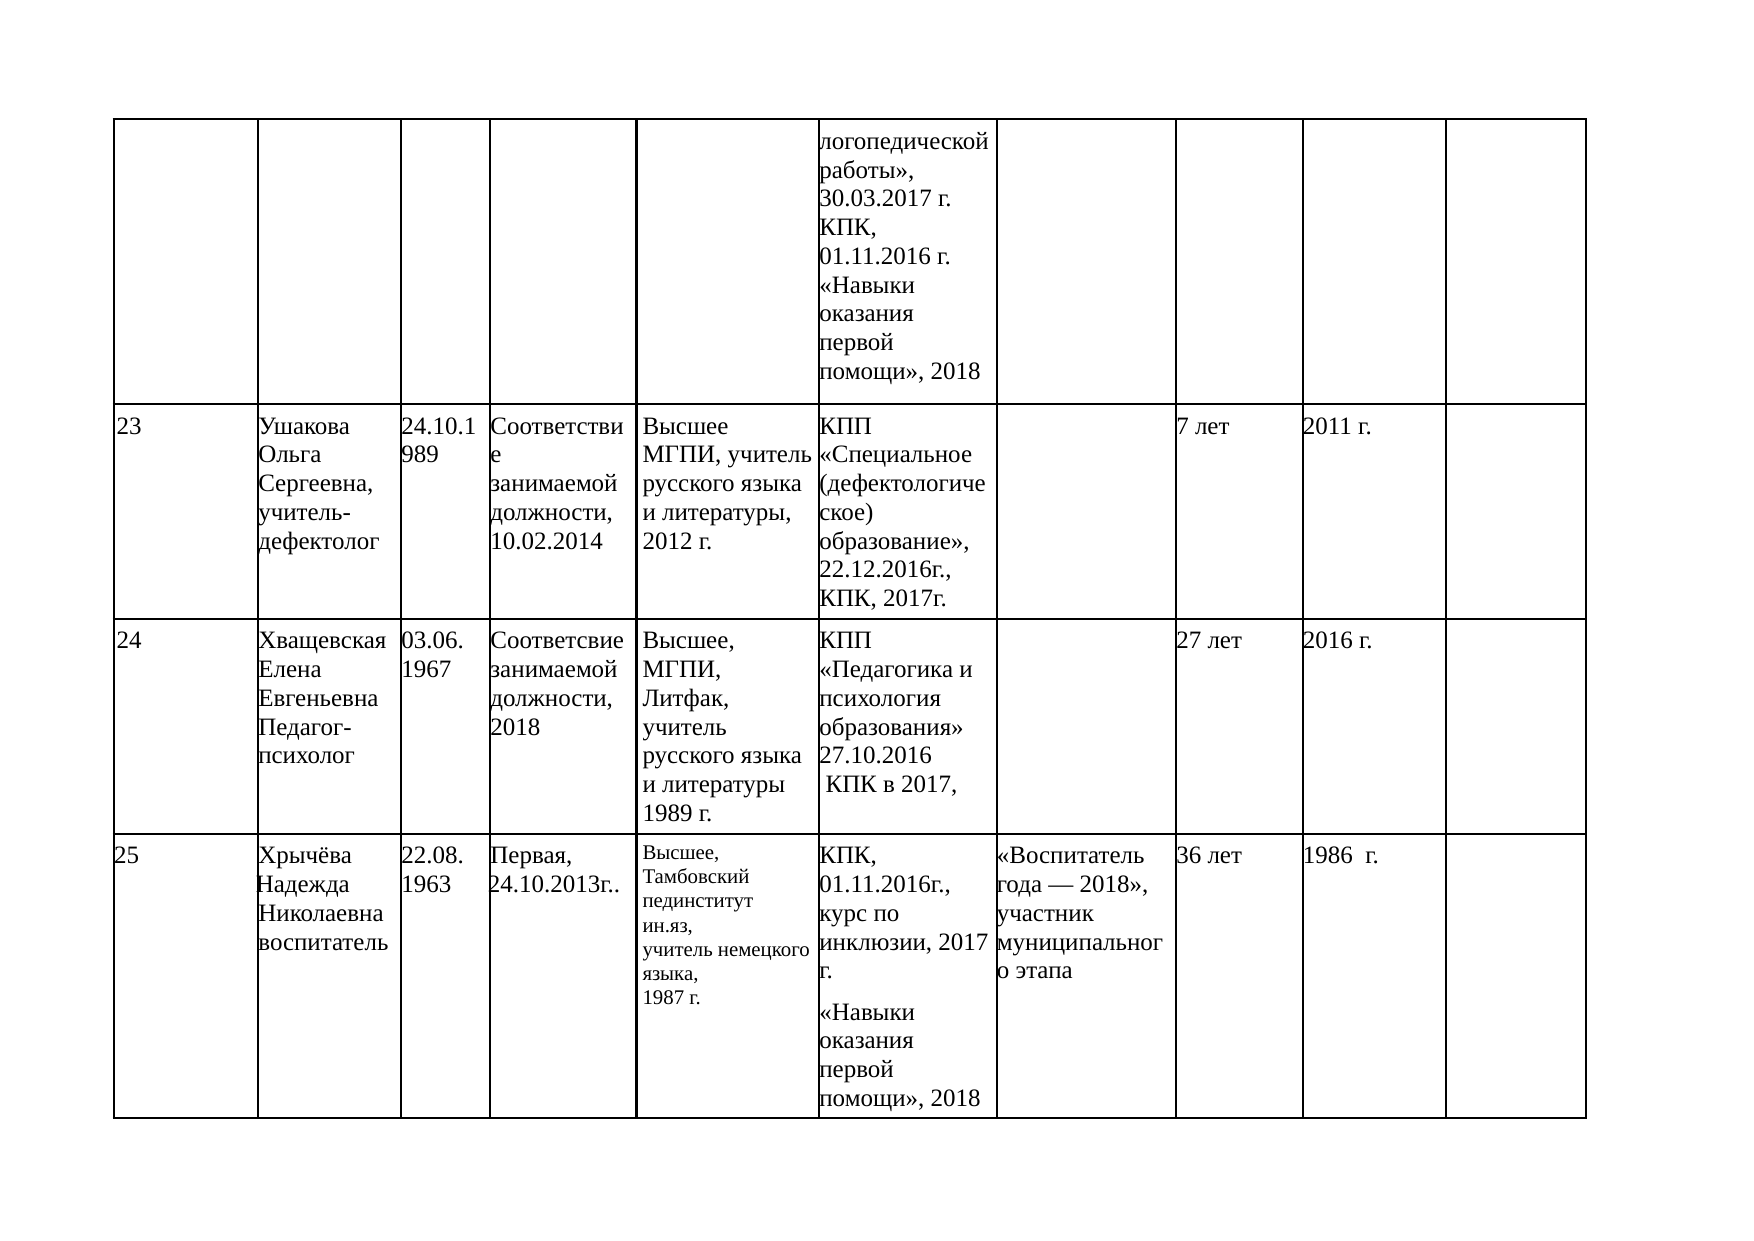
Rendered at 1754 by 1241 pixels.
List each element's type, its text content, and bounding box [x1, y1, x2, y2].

table_cell КПП «Специальное (дефектологическое) образование», 22.12.2016г., КПК, 2017г. [820, 405, 996, 618]
table_cell 03.06. 1967 [402, 620, 489, 832]
table_cell [638, 120, 818, 403]
table_cell 25 [115, 835, 257, 1117]
table_cell [1447, 620, 1585, 832]
table_cell КПП «Педагогика и психология образования» 27.10.2016 КПК в 2017, [820, 620, 996, 832]
table_cell 2016 г. [1304, 620, 1445, 832]
table_cell [1447, 835, 1585, 1117]
table_cell [115, 120, 257, 403]
table_cell [1304, 120, 1445, 403]
table_cell Высшее, Тамбовский пединститут ин.яз, учитель немецкого языка, 1987 г. [638, 835, 818, 1117]
table_cell Хващевская Елена Евгеньевна Педагог-психолог [259, 620, 400, 832]
table_cell [491, 120, 635, 403]
table_cell [259, 120, 400, 403]
table_cell Высшее МГПИ, учитель русского языка и литературы, 2012 г. [638, 405, 818, 618]
table_cell 36 лет [1177, 835, 1302, 1117]
table_cell 23 [115, 405, 257, 618]
table_cell [1447, 120, 1585, 403]
table_cell 22.08. 1963 [402, 835, 489, 1117]
table_cell «Воспитатель года — 2018», участник муниципального этапа [998, 835, 1175, 1117]
table_cell 27 лет [1177, 620, 1302, 832]
table_cell Соответствие занимаемой должности, 10.02.2014 [491, 405, 635, 618]
table_cell логопедической работы», 30.03.2017 г. КПК, 01.11.2016 г. «Навыки оказания первой помощи», 2018 [820, 120, 996, 403]
table_cell Соответсвие занимаемой должности, 2018 [491, 620, 635, 832]
table_cell 1986 г. [1304, 835, 1445, 1117]
table_cell [402, 120, 489, 403]
table_cell Высшее, МГПИ, Литфак, учитель русского языка и литературы 1989 г. [638, 620, 818, 832]
table_cell [1447, 405, 1585, 618]
table_cell 2011 г. [1304, 405, 1445, 618]
table_cell Хрычёва Надежда Николаевна воспитатель [259, 835, 400, 1117]
table_cell [1177, 120, 1302, 403]
table_cell КПК, 01.11.2016г., курс по инклюзии, 2017 г. «Навыки оказания первой помощи», 2018 [820, 835, 996, 1117]
table_cell [998, 405, 1175, 618]
table_cell Ушакова Ольга Сергеевна, учитель-дефектолог [259, 405, 400, 618]
table_cell 24.10.1989 [402, 405, 489, 618]
table_cell Первая, 24.10.2013г.. [491, 835, 635, 1117]
table_cell [998, 120, 1175, 403]
table_cell 24 [115, 620, 257, 832]
table_cell [998, 620, 1175, 832]
table_cell 7 лет [1177, 405, 1302, 618]
